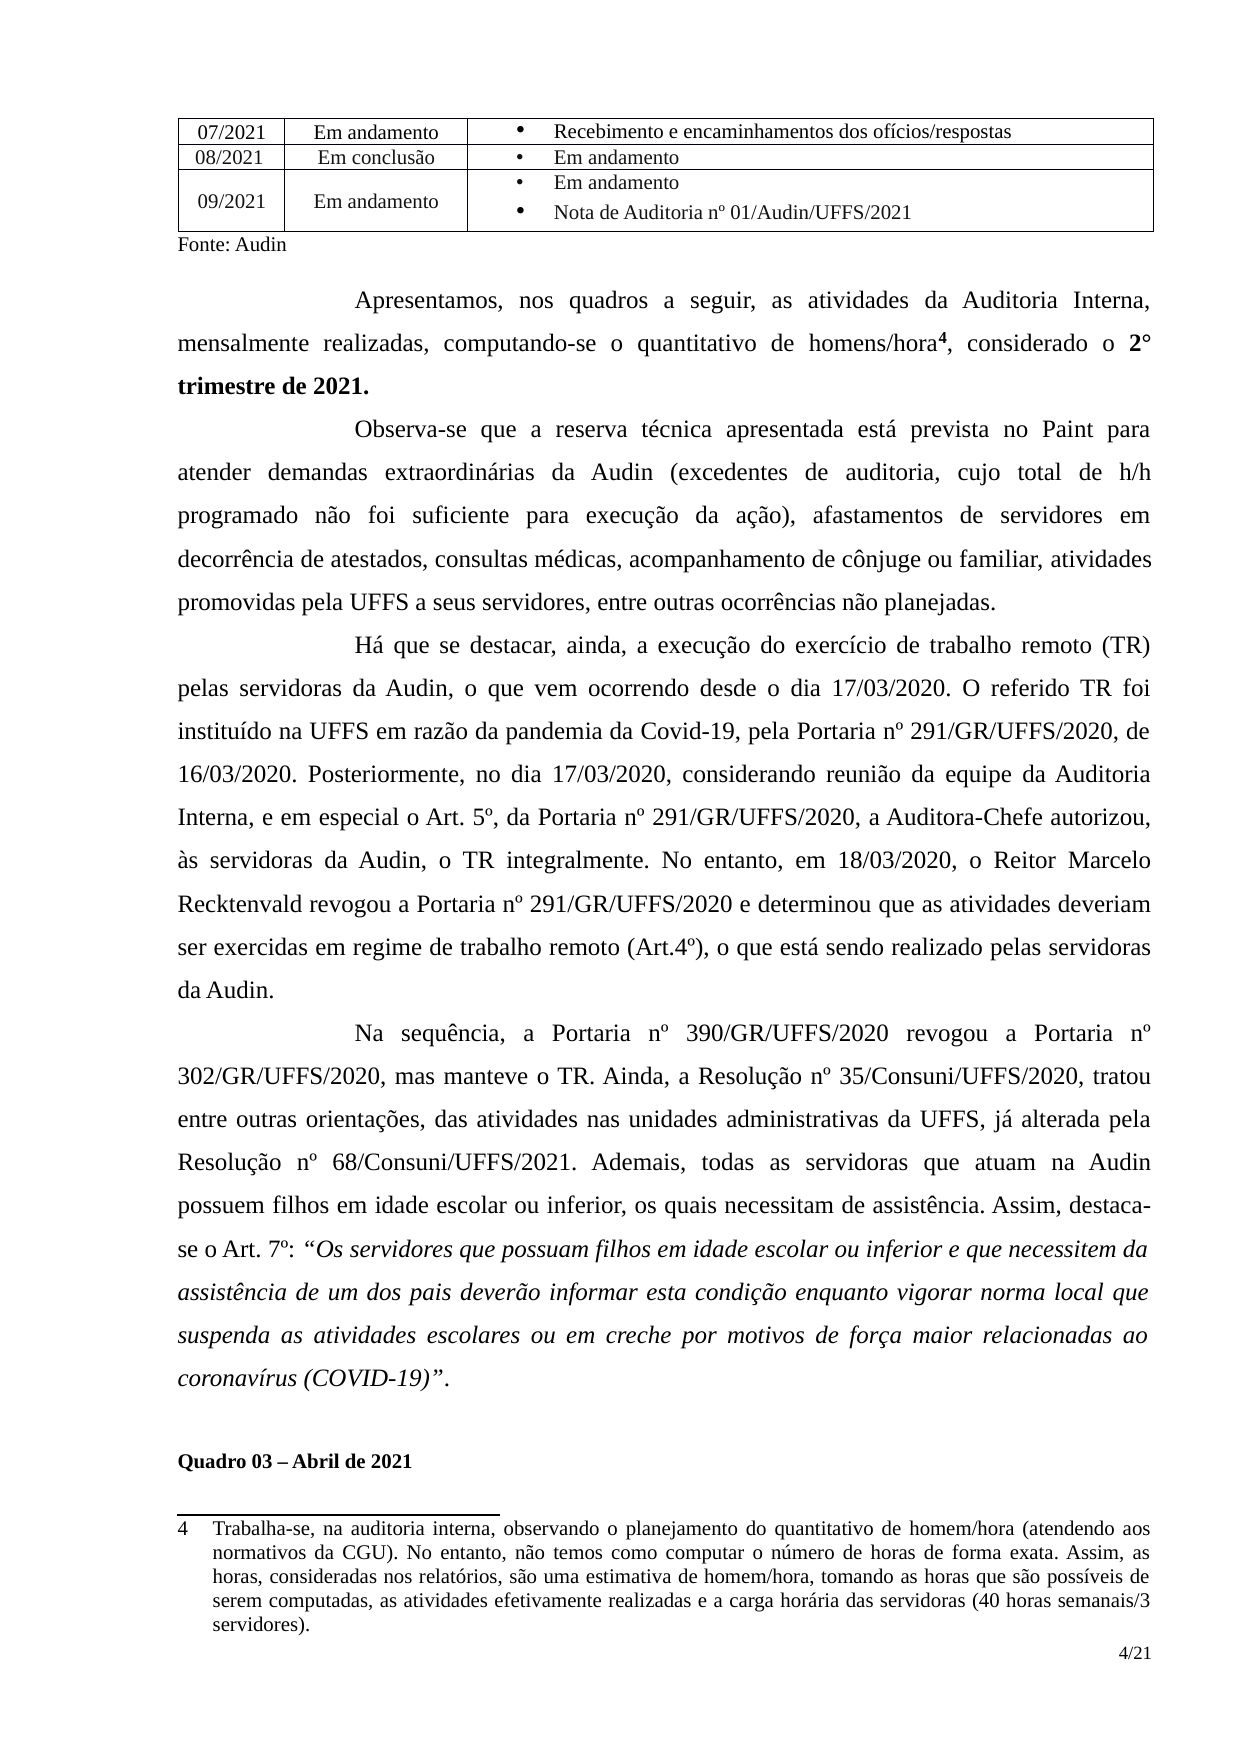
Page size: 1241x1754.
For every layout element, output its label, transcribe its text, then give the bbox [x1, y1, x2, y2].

text Observa-se que a reserva técnica apresentada está prevista no Paint para atender demandas extraordinárias da Audin (excedentes de auditoria, cujo total de h/h programado não foi suficiente para execução da ação), afastamentos de servidores em decorrência de atestados, consultas médicas, acompanhamento de cônjuge ou familiar, atividades promovidas pela UFFS a seus servidores, entre outras ocorrências não planejadas. [177, 414, 1152, 616]
text Há que se destacar, ainda, a execução do exercício de trabalho remoto (TR) pelas servidoras da Audin, o que vem ocorrendo desde o dia 17/03/2020. O referido TR foi instituído na UFFS em razão da pandemia da Covid-19, pela Portaria nº 291/GR/UFFS/2020, de 16/03/2020. Posteriormente, no dia 17/03/2020, considerando reunião da equipe da Auditoria Interna, e em especial o Art. 5º, da Portaria nº 291/GR/UFFS/2020, a Auditora-Chefe autorizou, às servidoras da Audin, o TR integralmente. No entanto, em 18/03/2020, o Reitor Marcelo Recktenvald revogou a Portaria nº 291/GR/UFFS/2020 e determinou que as atividades deveriam ser exercidas em regime de trabalho remoto (Art.4º), o que está sendo realizado pelas servidoras da Audin. [177, 630, 1152, 1004]
text Apresentamos, nos quadros a seguir, as atividades da Auditoria Interna, mensalmente realizadas, computando-se o quantitativo de homens/hora, considerado o 2° trimestre de 2021. [177, 285, 1152, 400]
text Fonte: Audin [177, 232, 1152, 256]
table_cell Em conclusão [285, 145, 467, 169]
table_cell Em andamento [285, 119, 467, 144]
table_cell 08/2021 [179, 145, 284, 169]
table_cell Em andamento [285, 170, 467, 231]
table_cell 09/2021 [179, 170, 284, 231]
text Na sequência, a Portaria nº 390/GR/UFFS/2020 revogou a Portaria nº 302/GR/UFFS/2020, mas manteve o TR. Ainda, a Resolução nº 35/Consuni/UFFS/2020, tratou entre outras orientações, das atividades nas unidades administrativas da UFFS, já alterada pela Resolução nº 68/Consuni/UFFS/2021. Ademais, todas as servidoras que atuam na Audin possuem filhos em idade escolar ou inferior, os quais necessitam de assistência. Assim, destaca-se o Art. 7º: “Os servidores que possuam filhos em idade escolar ou inferior e que necessitem da assistência de um dos pais deverão informar esta condição enquanto vigorar norma local que suspenda as atividades escolares ou em creche por motivos de força maior relacionadas ao coronavírus (COVID-19)”. [177, 1018, 1152, 1392]
table_cell Recebimento e encaminhamentos dos ofícios/respostas [468, 119, 1153, 144]
table_cell Em andamento [468, 145, 1153, 169]
table_cell Em andamento Nota de Auditoria nº 01/Audin/UFFS/2021 [468, 170, 1153, 231]
text Quadro 03 – Abril de 2021 [177, 1449, 1152, 1473]
table_cell 07/2021 [179, 119, 284, 144]
text Trabalha-se, na auditoria interna, observando o planejamento do quantitativo de homem/hora (atendendo aos normativos da CGU). No entanto, não temos como computar o número de horas de forma exata. Assim, as horas, consideradas nos relatórios, são uma estimativa de homem/hora, tomando as horas que são possíveis de serem computadas, as atividades efetivamente realizadas e a carga horária das servidoras (40 horas semanais/3 servidores). [177, 1516, 1152, 1636]
